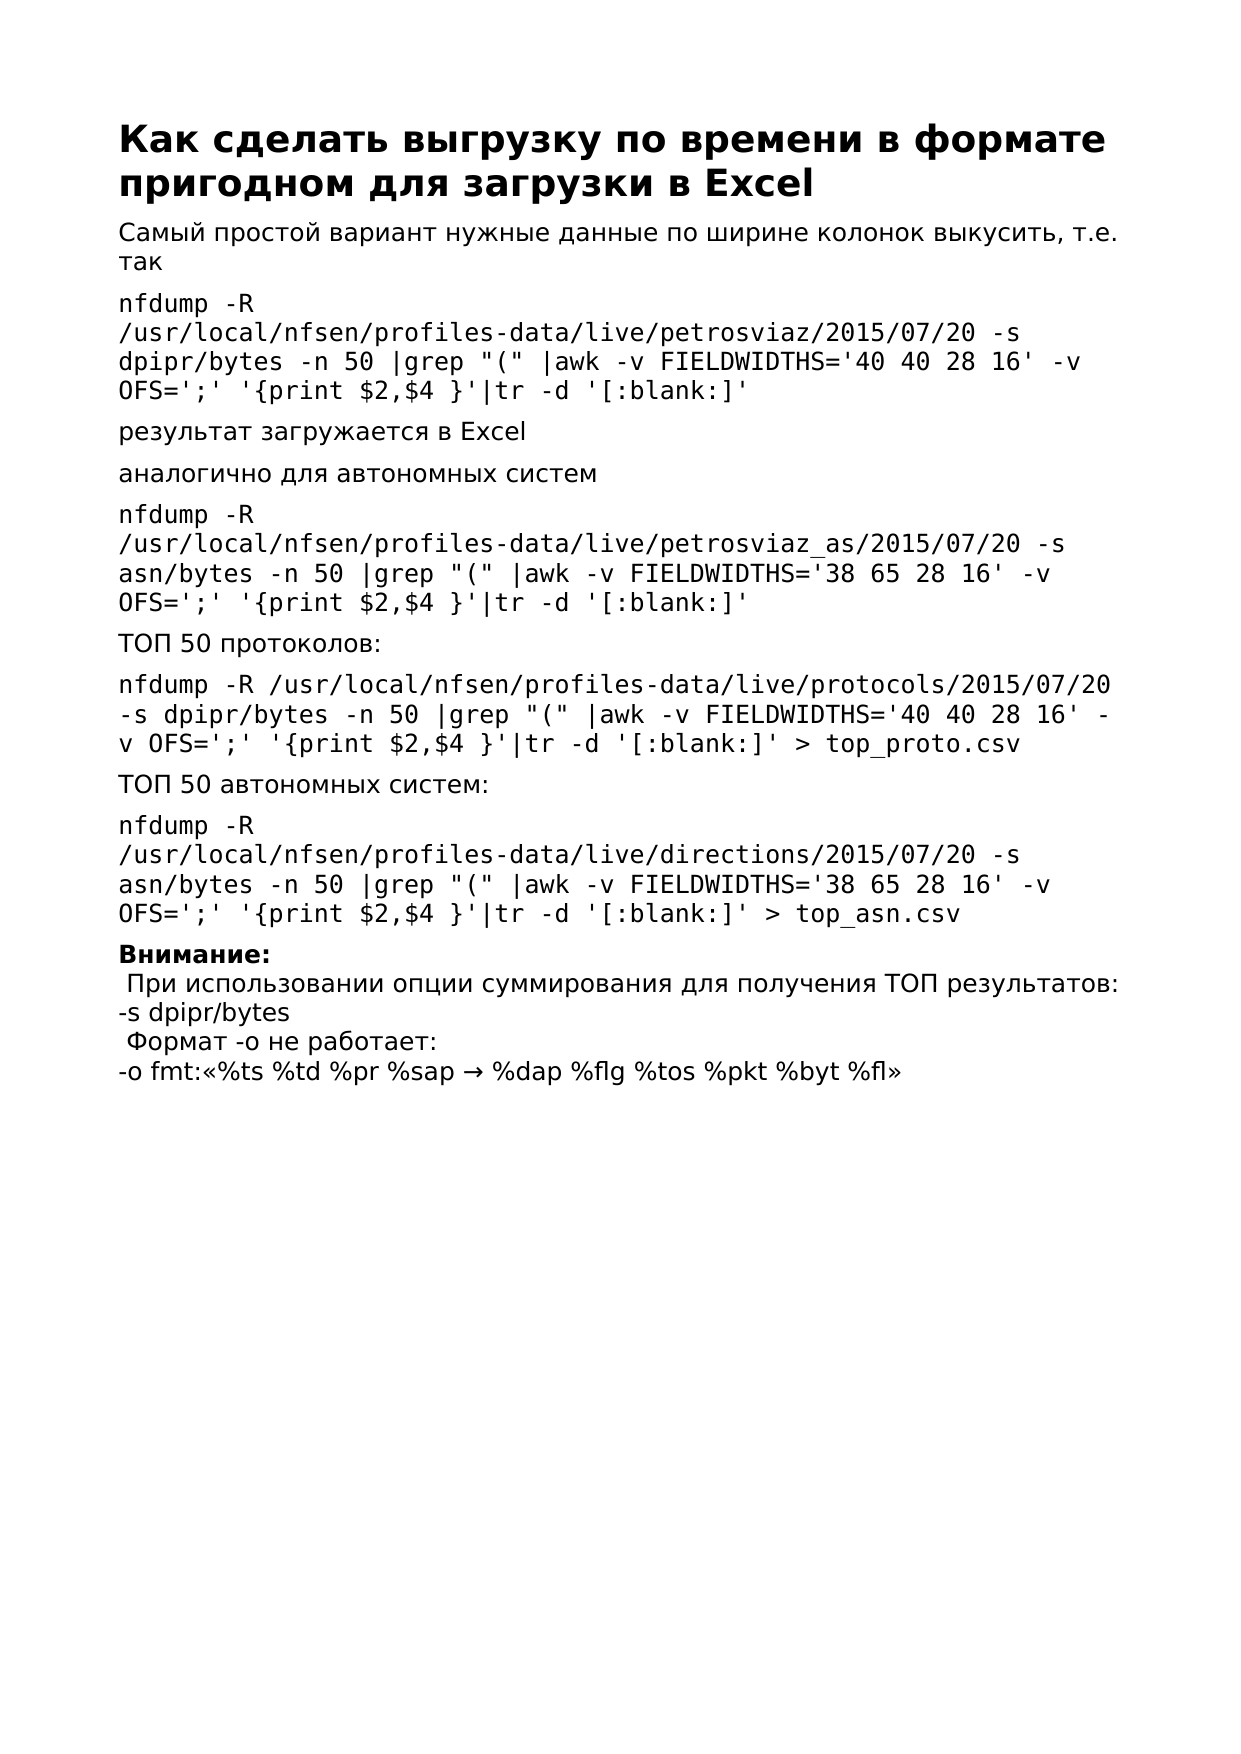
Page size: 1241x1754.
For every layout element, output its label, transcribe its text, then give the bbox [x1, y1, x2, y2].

text nfdump -R /usr/local/nfsen/profiles-data/live/protocols/2015/07/20 -s dpipr/bytes -n 50 |grep "(" |awk -v FIELDWIDTHS='40 40 28 16' -v OFS=';' '{print $2,$4 }'|tr -d '[:blank:]' > top_proto.csv [118, 671, 1122, 758]
text Внимание: При использовании опции суммирования для получения ТОП результатов: -s dpipr/bytes Формат -o не работает: -o fmt:«%ts %td %pr %sap → %dap %flg %tos %pkt %byt %fl» [118, 940, 1122, 1115]
text аналогично для автономных систем [118, 459, 1122, 488]
subtitle Как сделать выгрузку по времени в формате пригодном для загрузки в Excel [118, 118, 1122, 205]
text nfdump -R /usr/local/nfsen/profiles-data/live/petrosviaz_as/2015/07/20 -s asn/bytes -n 50 |grep "(" |awk -v FIELDWIDTHS='38 65 28 16' -v OFS=';' '{print $2,$4 }'|tr -d '[:blank:]' [118, 501, 1122, 617]
text результат загружается в Excel [118, 417, 1122, 446]
text Самый простой вариант нужные данные по ширине колонок выкусить, т.е. так [118, 218, 1122, 276]
text nfdump -R /usr/local/nfsen/profiles-data/live/directions/2015/07/20 -s asn/bytes -n 50 |grep "(" |awk -v FIELDWIDTHS='38 65 28 16' -v OFS=';' '{print $2,$4 }'|tr -d '[:blank:]' > top_asn.csv [118, 812, 1122, 928]
text ТОП 50 протоколов: [118, 629, 1122, 658]
text nfdump -R /usr/local/nfsen/profiles-data/live/petrosviaz/2015/07/20 -s dpipr/bytes -n 50 |grep "(" |awk -v FIELDWIDTHS='40 40 28 16' -v OFS=';' '{print $2,$4 }'|tr -d '[:blank:]' [118, 289, 1122, 405]
text ТОП 50 автономных систем: [118, 770, 1122, 799]
